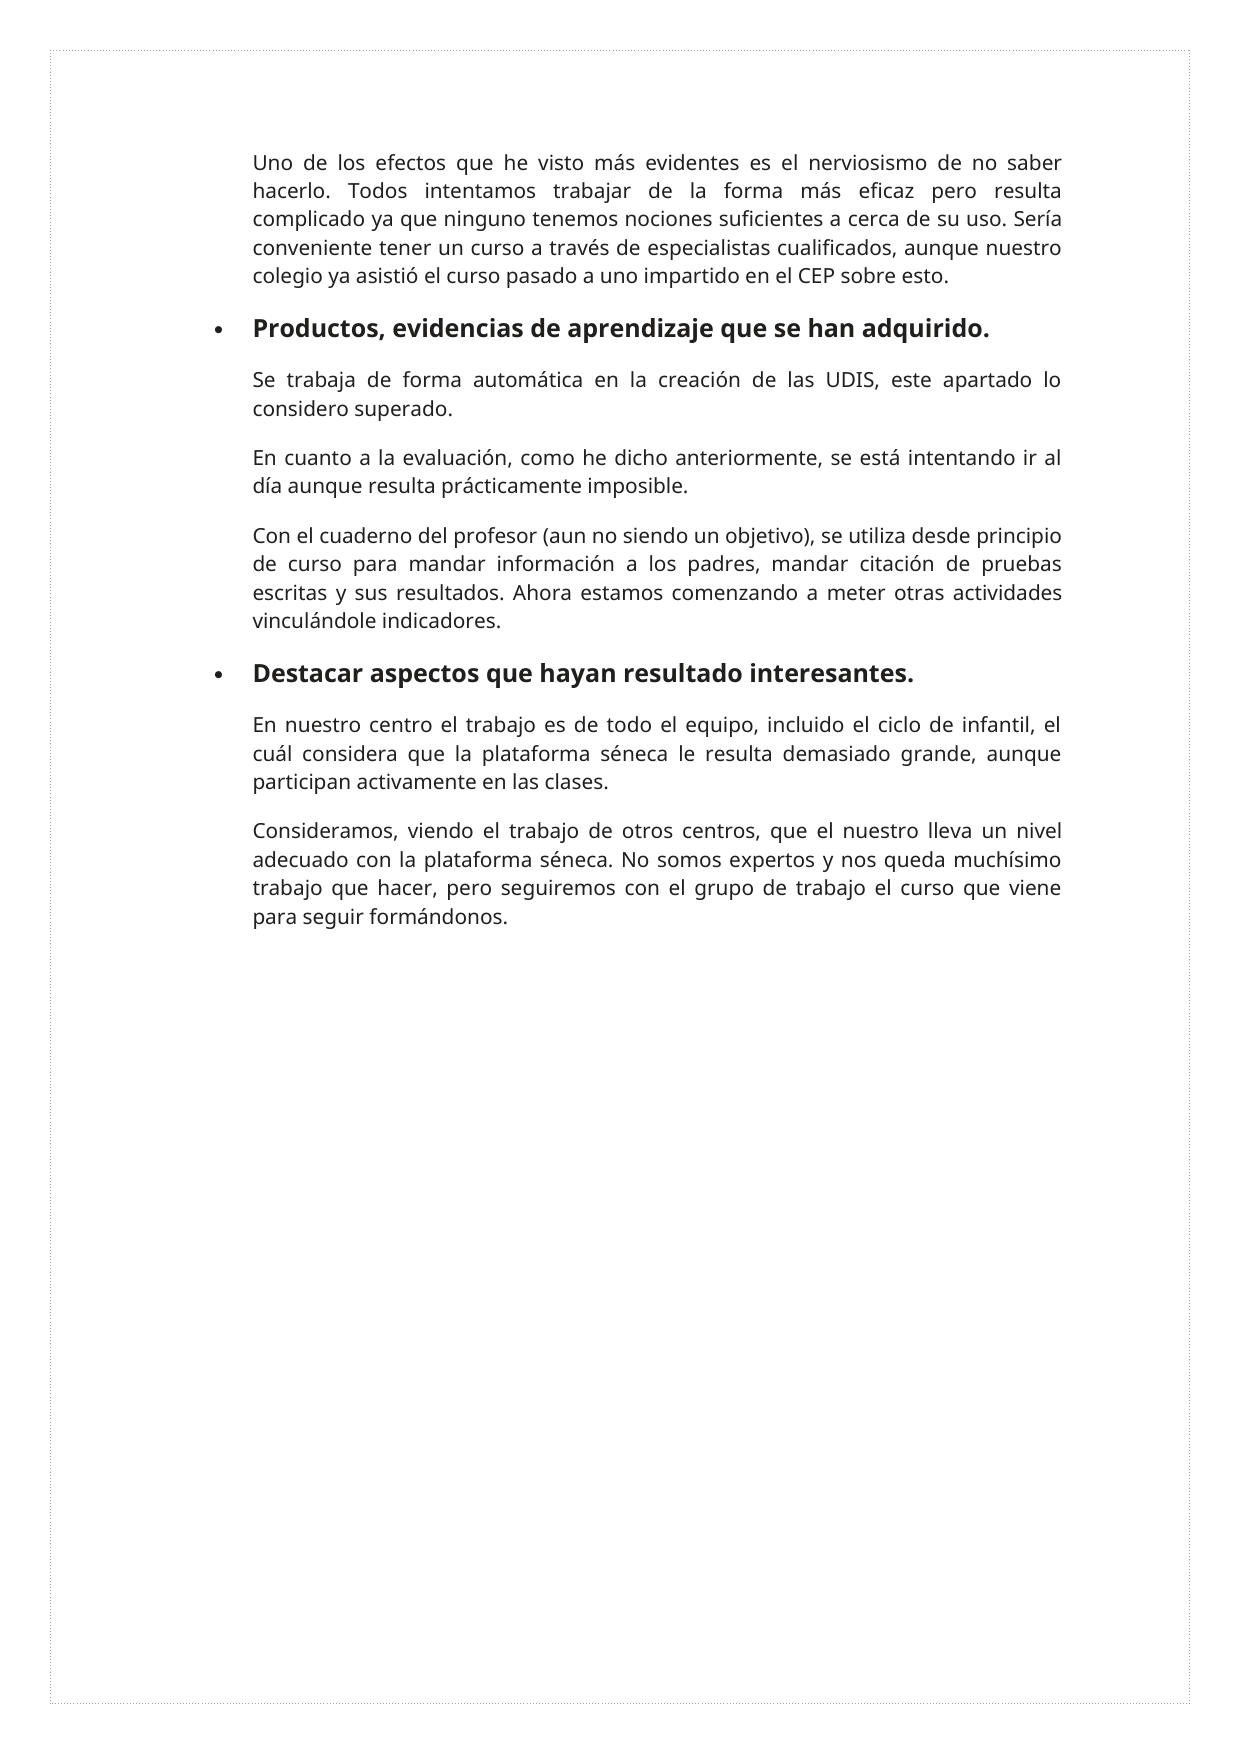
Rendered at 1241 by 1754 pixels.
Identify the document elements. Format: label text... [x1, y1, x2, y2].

text Se trabaja de forma automática en la creación de las UDIS, este apartado lo considero superado. [252, 366, 1063, 422]
text En cuanto a la evaluación, como he dicho anteriormente, se está intentando ir al día aunque resulta prácticamente imposible. [252, 443, 1063, 500]
text Consideramos, viendo el trabajo de otros centros, que el nuestro lleva un nivel adecuado con la plataforma séneca. No somos expertos y nos queda muchísimo trabajo que hacer, pero seguiremos con el grupo de trabajo el curso que viene para seguir formándonos. [252, 817, 1063, 930]
list Productos, evidencias de aprendizaje que se han adquirido. [215, 311, 1063, 345]
text En nuestro centro el trabajo es de todo el equipo, incluido el ciclo de infantil, el cuál considera que la plataforma séneca le resulta demasiado grande, aunque participan activamente en las clases. [252, 710, 1063, 796]
text Uno de los efectos que he visto más evidentes es el nerviosismo de no saber hacerlo. Todos intentamos trabajar de la forma más eficaz pero resulta complicado ya que ninguno tenemos nociones suficientes a cerca de su uso. Sería conveniente tener un curso a través de especialistas cualificados, aunque nuestro colegio ya asistió el curso pasado a uno impartido en el CEP sobre esto. [252, 148, 1063, 290]
text Con el cuaderno del profesor (aun no siendo un objetivo), se utiliza desde principio de curso para mandar información a los padres, mandar citación de pruebas escritas y sus resultados. Ahora estamos comenzando a meter otras actividades vinculándole indicadores. [252, 521, 1063, 635]
list Destacar aspectos que hayan resultado interesantes. [215, 656, 1063, 689]
